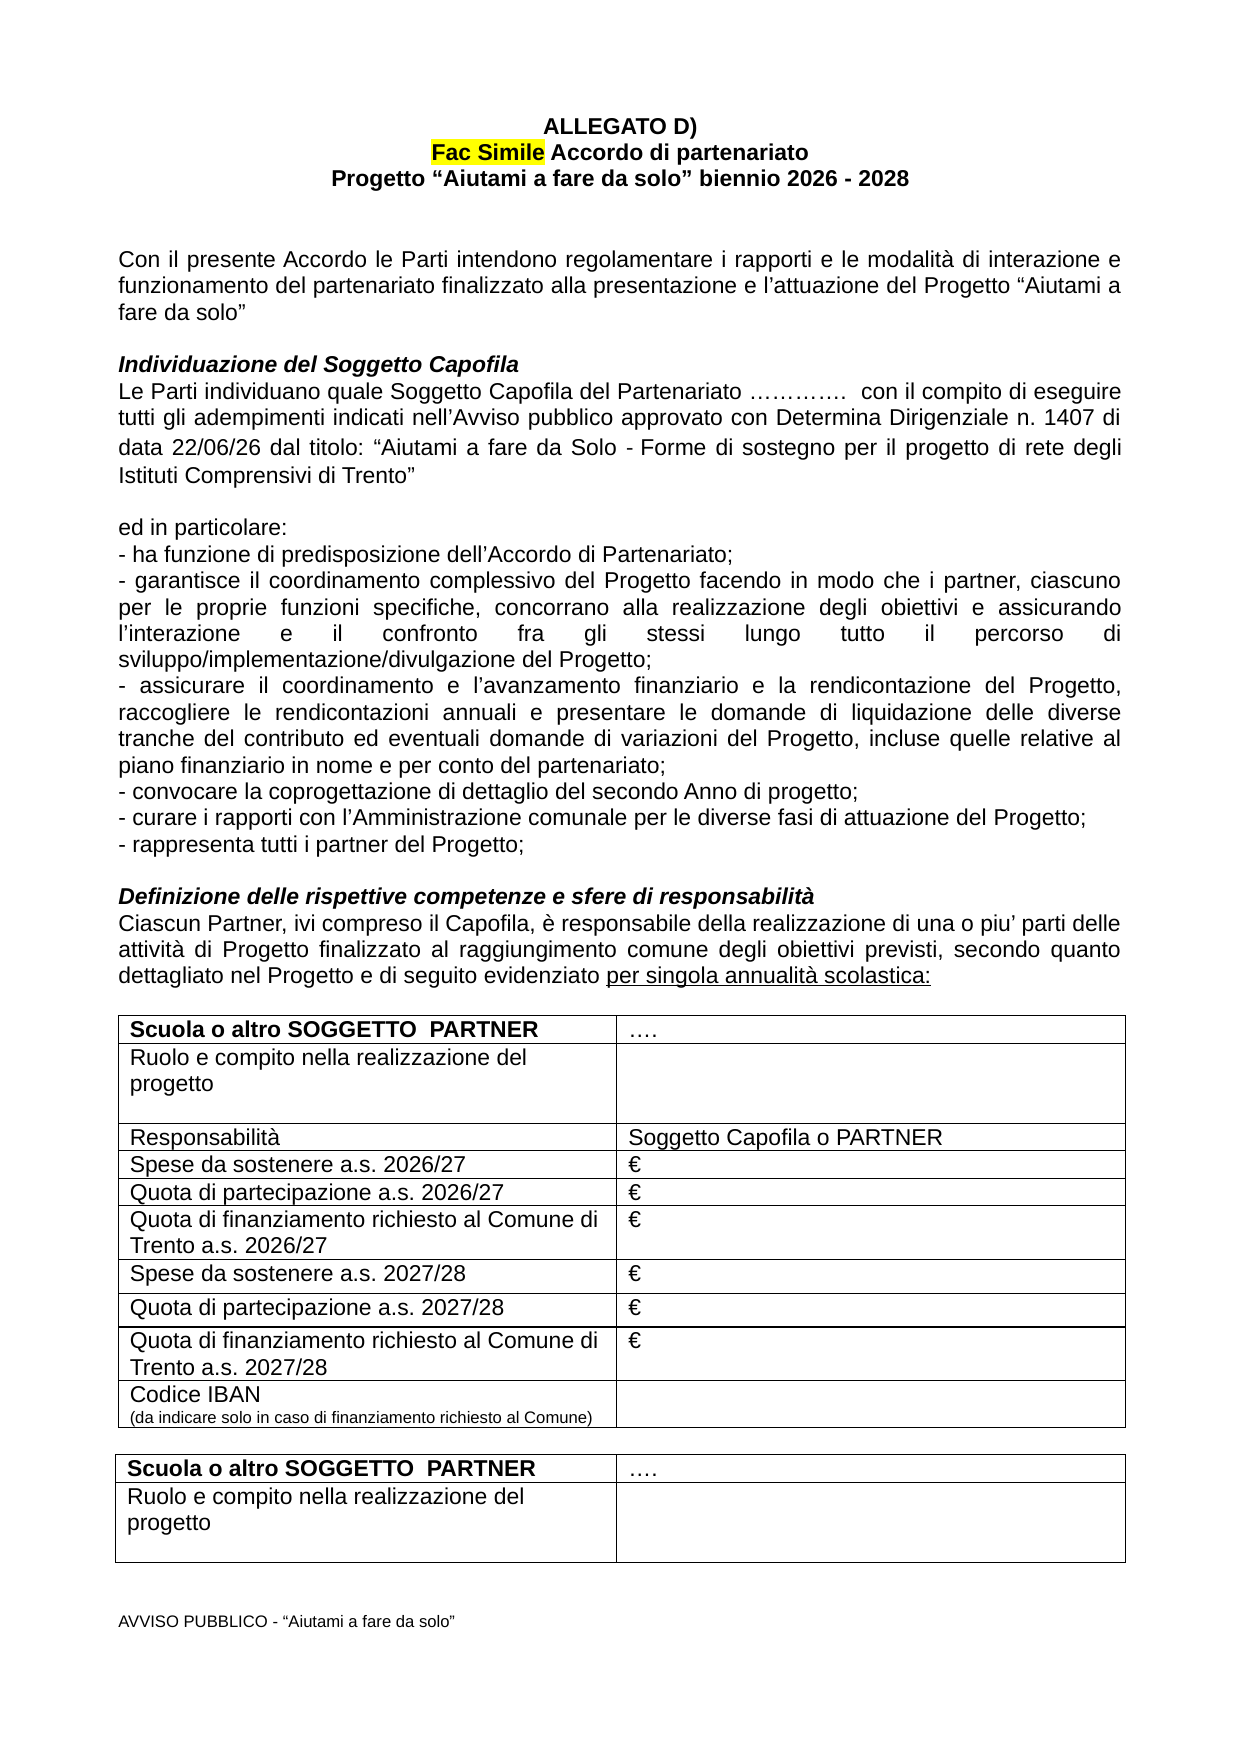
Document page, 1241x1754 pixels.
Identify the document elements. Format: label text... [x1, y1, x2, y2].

text ALLEGATO D) [118, 113, 1122, 139]
table_cell € [617, 1294, 1125, 1326]
table_header Scuola o altro SOGGETTO PARTNER [119, 1016, 616, 1042]
text - curare i rapporti con l’Amministrazione comunale per le diverse fasi di attuazione del Progetto; [118, 804, 1122, 831]
table_cell Ruolo e compito nella realizzazione del progetto [116, 1483, 616, 1562]
table_cell [617, 1381, 1125, 1427]
table_cell Responsabilità [119, 1124, 616, 1150]
table_cell € [617, 1151, 1125, 1177]
text Ciascun Partner, ivi compreso il Capofila, è responsabile della realizzazione di una o piu’ parti delle attività di Progetto finalizzato al raggiungimento comune degli obiettivi previsti, secondo quanto dettagliato nel Progetto e di seguito evidenziato per singola annualità scolastica: [118, 910, 1122, 989]
table_cell Quota di finanziamento richiesto al Comune di Trento a.s. 2027/28 [119, 1328, 616, 1380]
table_header …. [617, 1455, 1125, 1482]
text Con il presente Accordo le Parti intendono regolamentare i rapporti e le modalità di interazione e funzionamento del partenariato finalizzato alla presentazione e l’attuazione del Progetto “Aiutami a fare da solo” [118, 246, 1122, 325]
table_cell Spese da sostenere a.s. 2027/28 [119, 1260, 616, 1292]
text - convocare la coprogettazione di dettaglio del secondo Anno di progetto; [118, 778, 1122, 804]
text - ha funzione di predisposizione dell’Accordo di Partenariato; [118, 541, 1122, 567]
table_cell Ruolo e compito nella realizzazione del progetto [119, 1044, 616, 1123]
table_cell Quota di finanziamento richiesto al Comune di Trento a.s. 2026/27 [119, 1206, 616, 1258]
text - assicurare il coordinamento e l’avanzamento finanziario e la rendicontazione del Progetto, raccogliere le rendicontazioni annuali e presentare le domande di liquidazione delle diverse tranche del contributo ed eventuali domande di variazioni del Progetto, incluse quelle relative al piano finanziario in nome e per conto del partenariato; [118, 672, 1122, 778]
text Fac Simile Accordo di partenariato [118, 139, 1122, 165]
table_header Scuola o altro SOGGETTO PARTNER [116, 1455, 616, 1482]
text Individuazione del Soggetto Capofila [118, 351, 1122, 378]
table_cell Soggetto Capofila o PARTNER [617, 1124, 1125, 1150]
text Le Parti individuano quale Soggetto Capofila del Partenariato …………. con il compito di eseguire tutti gli adempimenti indicati nell’Avviso pubblico approvato con Determina Dirigenziale n. 1407 di data 22/06/26 dal titolo: “Aiutami a fare da Solo - Forme di sostegno per il progetto di rete degli Istituti Comprensivi di Trento” [118, 378, 1122, 488]
table_cell Quota di partecipazione a.s. 2027/28 [119, 1294, 616, 1326]
text Progetto “Aiutami a fare da solo” biennio 2026 - 2028 [118, 165, 1122, 192]
table_cell [617, 1044, 1125, 1123]
table_cell € [617, 1260, 1125, 1292]
table_cell € [617, 1328, 1125, 1380]
table_cell [617, 1483, 1125, 1562]
table_cell Quota di partecipazione a.s. 2026/27 [119, 1179, 616, 1205]
text Definizione delle rispettive competenze e sfere di responsabilità [118, 883, 1122, 910]
text ed in particolare: [118, 514, 1122, 541]
table_cell € [617, 1179, 1125, 1205]
table_header …. [617, 1016, 1125, 1042]
table_cell Codice IBAN (da indicare solo in caso di finanziamento richiesto al Comune) [119, 1381, 616, 1427]
text - garantisce il coordinamento complessivo del Progetto facendo in modo che i partner, ciascuno per le proprie funzioni specifiche, concorrano alla realizzazione degli obiettivi e assicurando l’interazione e il confronto fra gli stessi lungo tutto il percorso di sviluppo/implementazione/divulgazione del Progetto; [118, 567, 1122, 672]
table_cell Spese da sostenere a.s. 2026/27 [119, 1151, 616, 1177]
table_cell € [617, 1206, 1125, 1258]
text - rappresenta tutti i partner del Progetto; [118, 831, 1122, 857]
